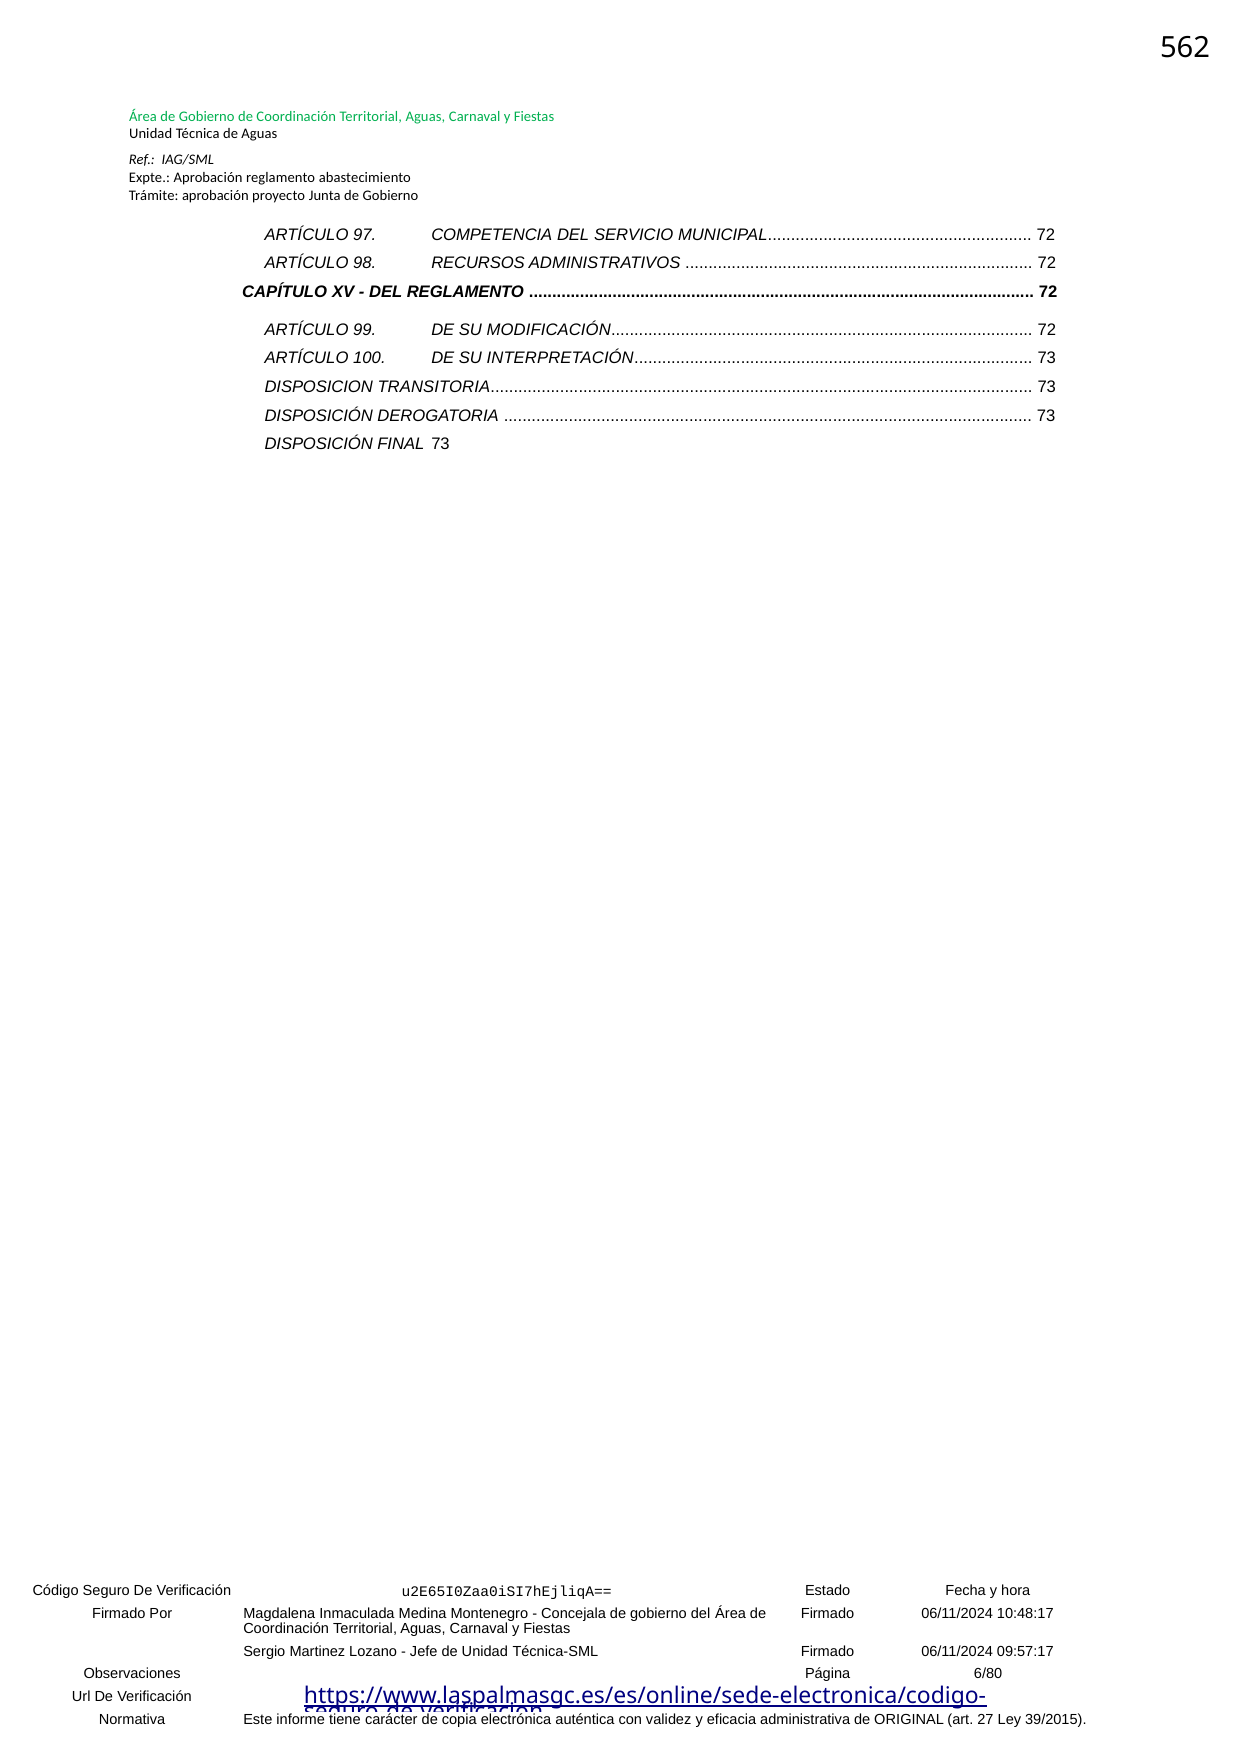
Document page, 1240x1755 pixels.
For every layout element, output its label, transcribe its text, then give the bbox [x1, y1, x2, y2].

text Trámite: aprobación proyecto Junta de Gobierno [129, 186, 446, 204]
text DE SU INTERPRETACIÓN...................................................................................... 73 [431, 349, 1080, 368]
text 6/80 [974, 1666, 1077, 1682]
text Firmado [801, 1643, 876, 1659]
text ARTÍCULO 100. [264, 349, 410, 368]
text Firmado [801, 1606, 876, 1622]
text Sergio Martinez Lozano - Jefe de Unidad Técnica-SML [243, 1643, 623, 1659]
text DISPOSICIÓN DEROGATORIA .................................................................................................................. 73 [264, 406, 1080, 425]
text Firmado Por [92, 1606, 243, 1622]
text Observaciones [83, 1666, 214, 1682]
text Este informe tiene carácter de copia electrónica auténtica con validez y eficacia administrativa de ORIGINAL (art. 27 Ley 39/2015). [243, 1712, 1113, 1728]
text DISPOSICION TRANSITORIA..................................................................................................................... 73 [264, 378, 1080, 396]
text Unidad Técnica de Aguas [129, 124, 581, 142]
text Área de Gobierno de Coordinación Territorial, Aguas, Carnaval y Fiestas [129, 106, 581, 124]
text Url De Verificación [72, 1689, 214, 1705]
text Fecha y hora [945, 1583, 1052, 1599]
text 06/11/2024 10:48:17 [921, 1606, 1077, 1622]
text ARTÍCULO 97. [264, 225, 401, 244]
text CAPÍTULO XV - DEL REGLAMENTO ............................................................................................................. 72 [242, 283, 1080, 301]
text Ref.: IAG/SML [129, 149, 446, 168]
text u2E65I0Zaa0iSI7hEjliqA== [401, 1584, 636, 1600]
text Magdalena Inmaculada Medina Montenegro - Concejala de gobierno del Área de [243, 1606, 791, 1622]
text https://www.laspalmasgc.es/es/online/sede-electronica/codigo-seguro-de-verificacion [556, 1690, 960, 1705]
text https://www.laspalmasgc.es/es/online/sede-electronica/codigo-seguro-de-verificacion [338, 1690, 468, 1705]
text ARTÍCULO 98. [264, 254, 401, 272]
text COMPETENCIA DEL SERVICIO MUNICIPAL......................................................... 72 [431, 225, 1080, 244]
text 06/11/2024 09:57:17 [921, 1643, 1077, 1659]
text Coordinación Territorial, Aguas, Carnaval y Fiestas [243, 1622, 791, 1636]
text ARTÍCULO 99. [264, 321, 410, 339]
text Página [805, 1666, 876, 1682]
text https://www.laspalmasgc.es/es/online/sede-electronica/codigo-seguro-de-verificacion [540, 1690, 1055, 1712]
text Expte.: Aprobación reglamento abastecimiento [129, 168, 446, 186]
text Normativa [99, 1712, 214, 1728]
text Código Seguro De Verificación [32, 1583, 257, 1599]
text 562 [1160, 31, 1233, 64]
text Estado [805, 1583, 872, 1599]
text DE SU MODIFICACIÓN........................................................................................... 72 [431, 321, 1080, 339]
text DISPOSICIÓN FINAL 73 [264, 435, 1080, 453]
text RECURSOS ADMINISTRATIVOS ........................................................................... 72 [431, 254, 1080, 272]
